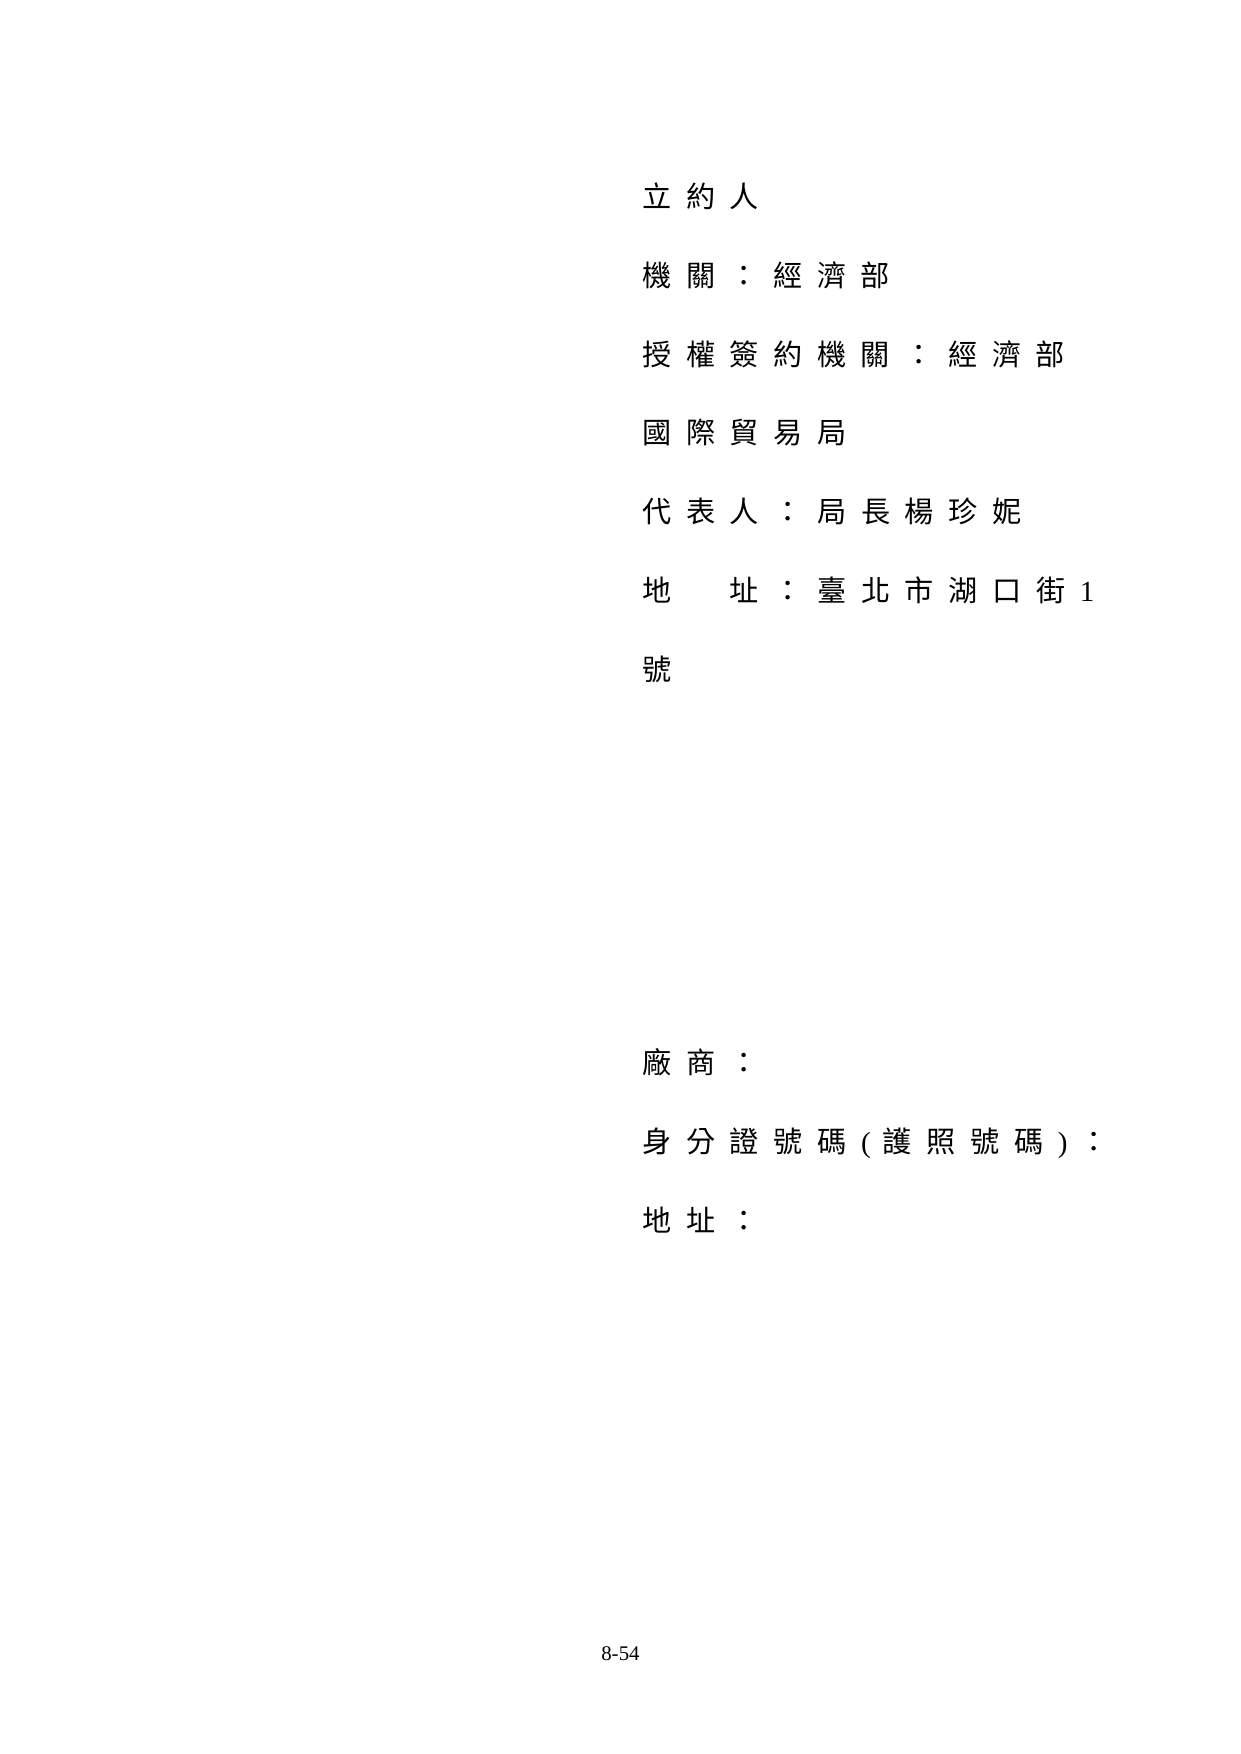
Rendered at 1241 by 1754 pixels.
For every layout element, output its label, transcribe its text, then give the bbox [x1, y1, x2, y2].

text 地址： [641, 1172, 1101, 1251]
text 機關：經濟部 [641, 227, 1101, 306]
text 代表人：局長楊珍妮 [641, 463, 1101, 542]
text 廠商： [641, 1015, 1101, 1093]
text 地 址：臺北市湖口街1號 [641, 542, 1101, 700]
text 授權簽約機關：經濟部國際貿易局 [641, 306, 1101, 463]
text 身分證號碼(護照號碼)： [641, 1093, 1101, 1172]
text 立約人 [641, 148, 1101, 227]
